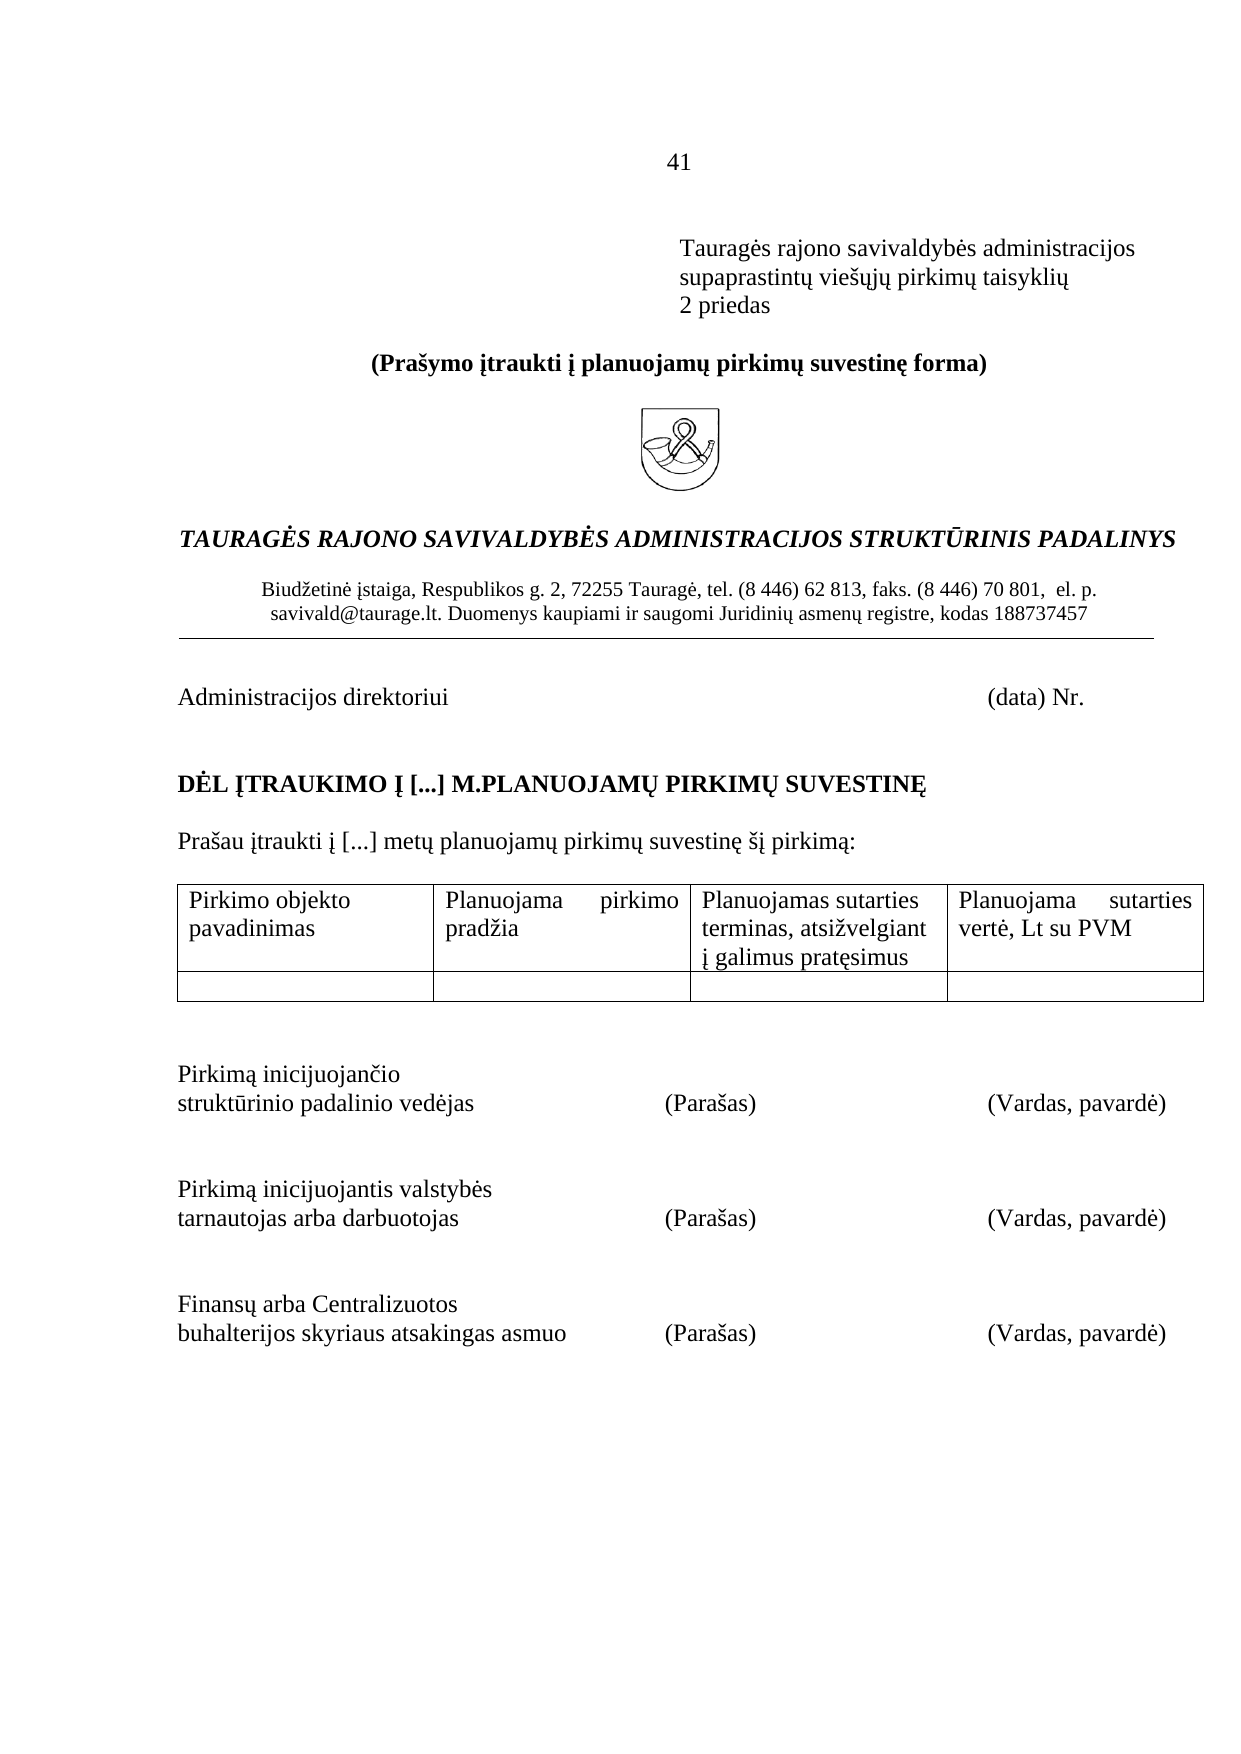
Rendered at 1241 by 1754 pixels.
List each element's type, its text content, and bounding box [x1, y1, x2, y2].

text Biudžetinė įstaiga, Respublikos g. 2, 72255 Tauragė, tel. (8 446) 62 813, faks. (8 446) 70 801, el. p. savivald@taurage.lt. Duomenys kaupiami ir saugomi Juridinių asmenų registre, kodas 188737457 [177, 577, 1181, 625]
text Pirkimą inicijuojančio [177, 1059, 1181, 1088]
text Pirkimą inicijuojantis valstybės [177, 1174, 1181, 1203]
text tarnautojas arba darbuotojas (Parašas) (Vardas, pavardė) [177, 1203, 1181, 1232]
text Prašau įtraukti į [...] metų planuojamų pirkimų suvestinę šį pirkimą: [177, 826, 1181, 855]
table_cell [691, 972, 947, 1001]
table_cell [948, 972, 1203, 1001]
table_header Planuojama sutarties vertė, Lt su PVM [948, 885, 1203, 971]
table_header Planuojamas sutarties terminas, atsižvelgiant į galimus pratęsimus [691, 885, 947, 971]
table_cell [434, 972, 690, 1001]
text Administracijos direktoriui (data) Nr. [177, 682, 1181, 711]
text Finansų arba Centralizuotos [177, 1289, 1181, 1318]
text 2 priedas [679, 291, 1181, 319]
text Tauragės rajono savivaldybės administracijos supaprastintų viešųjų pirkimų taisyklių [679, 233, 1181, 291]
table_header Planuojama pirkimo pradžia [434, 885, 690, 971]
text Tauragės rajono savivaldybės administracijos struktūrinis padalinys [177, 524, 1181, 553]
text struktūrinio padalinio vedėjas (Parašas) (Vardas, pavardė) [177, 1088, 1181, 1117]
text buhalterijos skyriaus atsakingas asmuo (Parašas) (Vardas, pavardė) [177, 1318, 1181, 1347]
table_cell [178, 972, 433, 1001]
text (Prašymo įtraukti į planuojamų pirkimų suvestinę forma) [177, 348, 1181, 377]
table_header Pirkimo objekto pavadinimas [178, 885, 433, 971]
text DĖL ĮTRAUKIMO Į [...] M.PLANUOJAMŲ PIRKIMŲ SUVESTINĘ [177, 769, 1181, 797]
